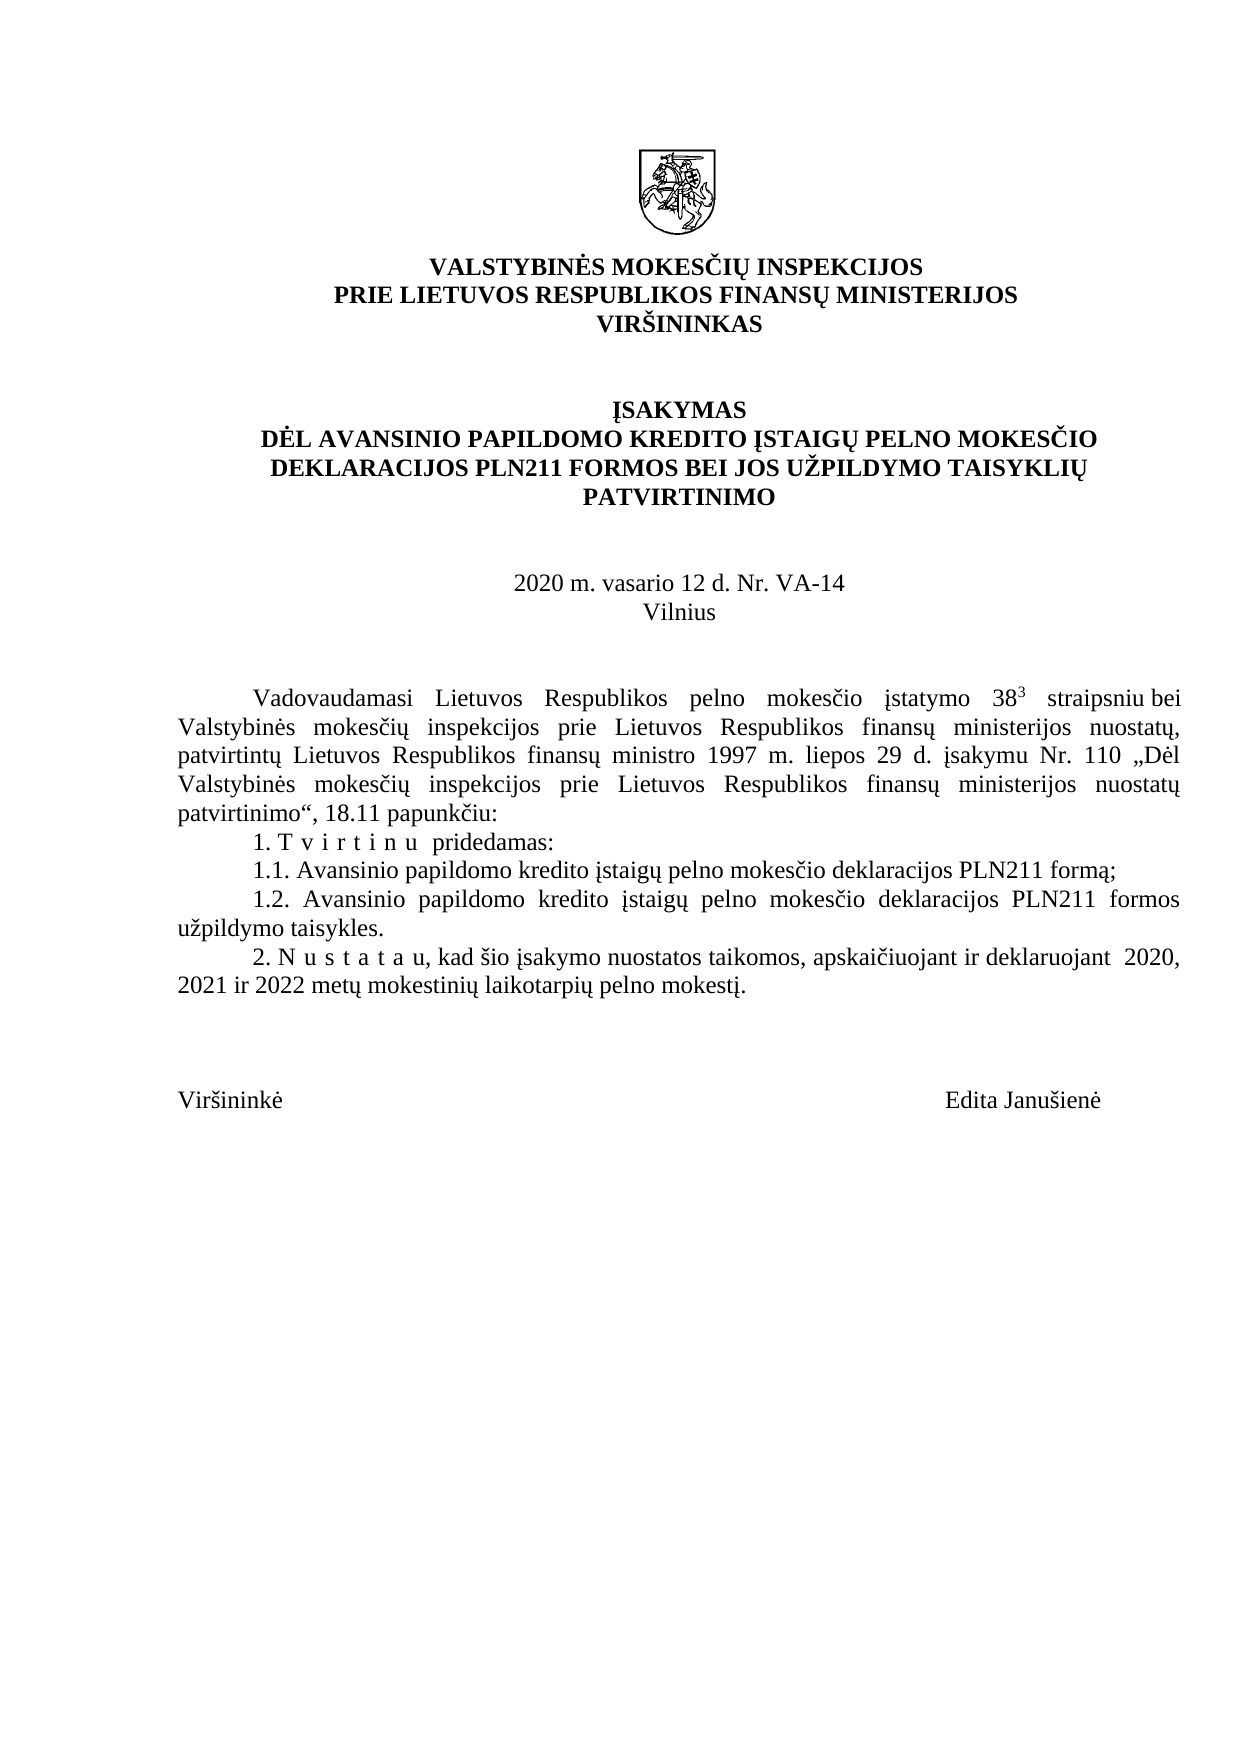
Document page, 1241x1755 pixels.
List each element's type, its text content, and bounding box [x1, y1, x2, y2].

text 1.2. Avansinio papildomo kredito įstaigų pelno mokesčio deklaracijos PLN211 formos užpildymo taisykles. [177, 884, 1181, 942]
text 1.1. Avansinio papildomo kredito įstaigų pelno mokesčio deklaracijos PLN211 formą; [177, 856, 1181, 884]
text DĖL AVANSINIO PAPILDOMO KREDITO ĮSTAIGŲ PELNO MOKESČIO DEKLARACIJOS PLN211 FORMOS BEI JOS UŽPILDYMO TAISYKLIŲ PATVIRTINIMO [177, 424, 1181, 511]
text 2. Nustatau, kad šio įsakymo nuostatos taikomos, apskaičiuojant ir deklaruojant 2020, 2021 ir 2022 metų mokestinių laikotarpių pelno mokestį. [177, 942, 1181, 999]
text Vilnius [177, 597, 1181, 626]
text VALSTYBINĖS MOKESČIŲ INSPEKCIJOS PRIE LIETUVOS RESPUBLIKOS FINANSŲ MINISTERIJOS VIRŠININKAS [177, 252, 1181, 338]
text 1. Tvirtinu pridedamas: [177, 827, 1181, 856]
text Viršininkė Edita Janušienė [177, 1086, 1181, 1114]
text 2020 m. vasario 12 d. Nr. VA-14 [177, 568, 1181, 597]
text Vadovaudamasi Lietuvos Respublikos pelno mokesčio įstatymo 383 straipsniu bei Valstybinės mokesčių inspekcijos prie Lietuvos Respublikos finansų ministerijos nuostatų, patvirtintų Lietuvos Respublikos finansų ministro 1997 m. liepos 29 d. įsakymu Nr. 110 „Dėl Valstybinės mokesčių inspekcijos prie Lietuvos Respublikos finansų ministerijos nuostatų patvirtinimo“, 18.11 papunkčiu: [177, 683, 1181, 827]
text ĮSAKYMAS [177, 396, 1181, 424]
